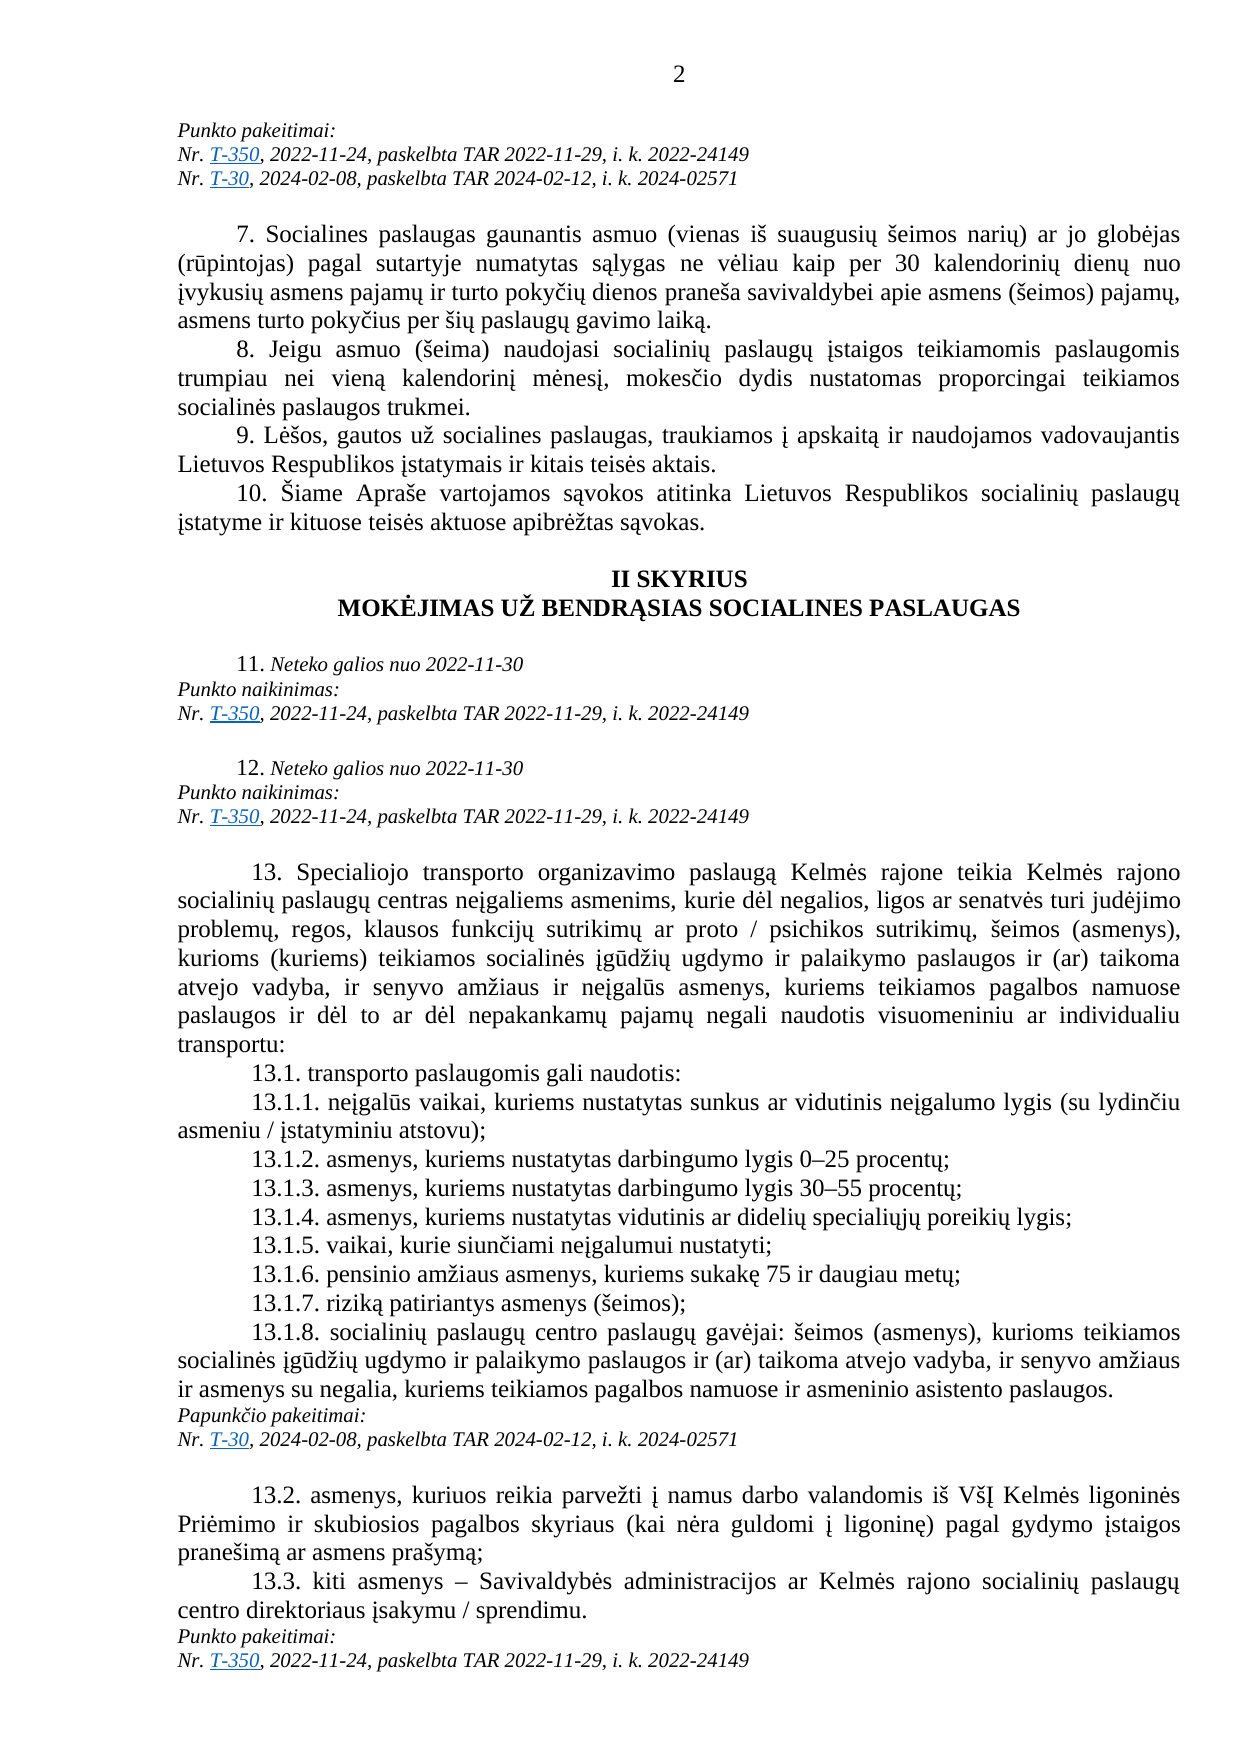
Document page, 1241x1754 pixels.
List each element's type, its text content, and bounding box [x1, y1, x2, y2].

text MOKĖJIMAS UŽ BENDRĄSIAS SOCIALINES PASLAUGAS [177, 593, 1181, 622]
text 8. Jeigu asmuo (šeima) naudojasi socialinių paslaugų įstaigos teikiamomis paslaugomis trumpiau nei vieną kalendorinį mėnesį, mokesčio dydis nustatomas proporcingai teikiamos socialinės paslaugos trukmei. [177, 334, 1181, 420]
text 10. Šiame Apraše vartojamos sąvokos atitinka Lietuvos Respublikos socialinių paslaugų įstatyme ir kituose teisės aktuose apibrėžtas sąvokas. [177, 478, 1181, 535]
text Nr. T-30, 2024-02-08, paskelbta TAR 2024-02-12, i. k. 2024-02571 [177, 1427, 1181, 1451]
text Nr. T-30, 2024-02-08, paskelbta TAR 2024-02-12, i. k. 2024-02571 [177, 166, 1181, 190]
text Nr. T-350, 2022-11-24, paskelbta TAR 2022-11-29, i. k. 2022-24149 [177, 701, 1181, 725]
text II SKYRIUS [177, 564, 1181, 593]
text 13.3. kiti asmenys – Savivaldybės administracijos ar Kelmės rajono socialinių paslaugų centro direktoriaus įsakymu / sprendimu. [177, 1566, 1181, 1624]
text 13.1.3. asmenys, kuriems nustatytas darbingumo lygis 30–55 procentų; [177, 1173, 1181, 1202]
text 12. Neteko galios nuo 2022-11-30 [177, 753, 1181, 780]
text Papunkčio pakeitimai: [177, 1403, 1181, 1427]
text 13.1.1. neįgalūs vaikai, kuriems nustatytas sunkus ar vidutinis neįgalumo lygis (su lydinčiu asmeniu / įstatyminiu atstovu); [177, 1087, 1181, 1144]
text 13.1.6. pensinio amžiaus asmenys, kuriems sukakę 75 ir daugiau metų; [177, 1259, 1181, 1288]
text 13.1. transporto paslaugomis gali naudotis: [177, 1058, 1181, 1087]
text 13.1.8. socialinių paslaugų centro paslaugų gavėjai: šeimos (asmenys), kurioms teikiamos socialinės įgūdžių ugdymo ir palaikymo paslaugos ir (ar) taikoma atvejo vadyba, ir senyvo amžiaus ir asmenys su negalia, kuriems teikiamos pagalbos namuose ir asmeninio asistento paslaugos. [177, 1317, 1181, 1403]
text Nr. T-350, 2022-11-24, paskelbta TAR 2022-11-29, i. k. 2022-24149 [177, 142, 1181, 166]
text 13.1.5. vaikai, kurie siunčiami neįgalumui nustatyti; [177, 1231, 1181, 1259]
text 11. Neteko galios nuo 2022-11-30 [177, 650, 1181, 677]
text 13.1.2. asmenys, kuriems nustatytas darbingumo lygis 0–25 procentų; [177, 1144, 1181, 1173]
text 7. Socialines paslaugas gaunantis asmuo (vienas iš suaugusių šeimos narių) ar jo globėjas (rūpintojas) pagal sutartyje numatytas sąlygas ne vėliau kaip per 30 kalendorinių dienų nuo įvykusių asmens pajamų ir turto pokyčių dienos praneša savivaldybei apie asmens (šeimos) pajamų, asmens turto pokyčius per šių paslaugų gavimo laiką. [177, 219, 1181, 334]
text 13. Specialiojo transporto organizavimo paslaugą Kelmės rajone teikia Kelmės rajono socialinių paslaugų centras neįgaliems asmenims, kurie dėl negalios, ligos ar senatvės turi judėjimo problemų, regos, klausos funkcijų sutrikimų ar proto / psichikos sutrikimų, šeimos (asmenys), kurioms (kuriems) teikiamos socialinės įgūdžių ugdymo ir palaikymo paslaugos ir (ar) taikoma atvejo vadyba, ir senyvo amžiaus ir neįgalūs asmenys, kuriems teikiamos pagalbos namuose paslaugos ir dėl to ar dėl nepakankamų pajamų negali naudotis visuomeniniu ar individualiu transportu: [177, 857, 1181, 1058]
text Punkto naikinimas: [177, 677, 1181, 701]
text Punkto naikinimas: [177, 780, 1181, 804]
text Nr. T-350, 2022-11-24, paskelbta TAR 2022-11-29, i. k. 2022-24149 [177, 1648, 1181, 1672]
text 13.1.4. asmenys, kuriems nustatytas vidutinis ar didelių specialiųjų poreikių lygis; [177, 1202, 1181, 1231]
text Nr. T-350, 2022-11-24, paskelbta TAR 2022-11-29, i. k. 2022-24149 [177, 804, 1181, 828]
text 9. Lėšos, gautos už socialines paslaugas, traukiamos į apskaitą ir naudojamos vadovaujantis Lietuvos Respublikos įstatymais ir kitais teisės aktais. [177, 420, 1181, 478]
text Punkto pakeitimai: [177, 118, 1181, 142]
text 13.1.7. riziką patiriantys asmenys (šeimos); [177, 1288, 1181, 1317]
text Punkto pakeitimai: [177, 1624, 1181, 1648]
text 13.2. asmenys, kuriuos reikia parvežti į namus darbo valandomis iš VšĮ Kelmės ligoninės Priėmimo ir skubiosios pagalbos skyriaus (kai nėra guldomi į ligoninę) pagal gydymo įstaigos pranešimą ar asmens prašymą; [177, 1480, 1181, 1566]
